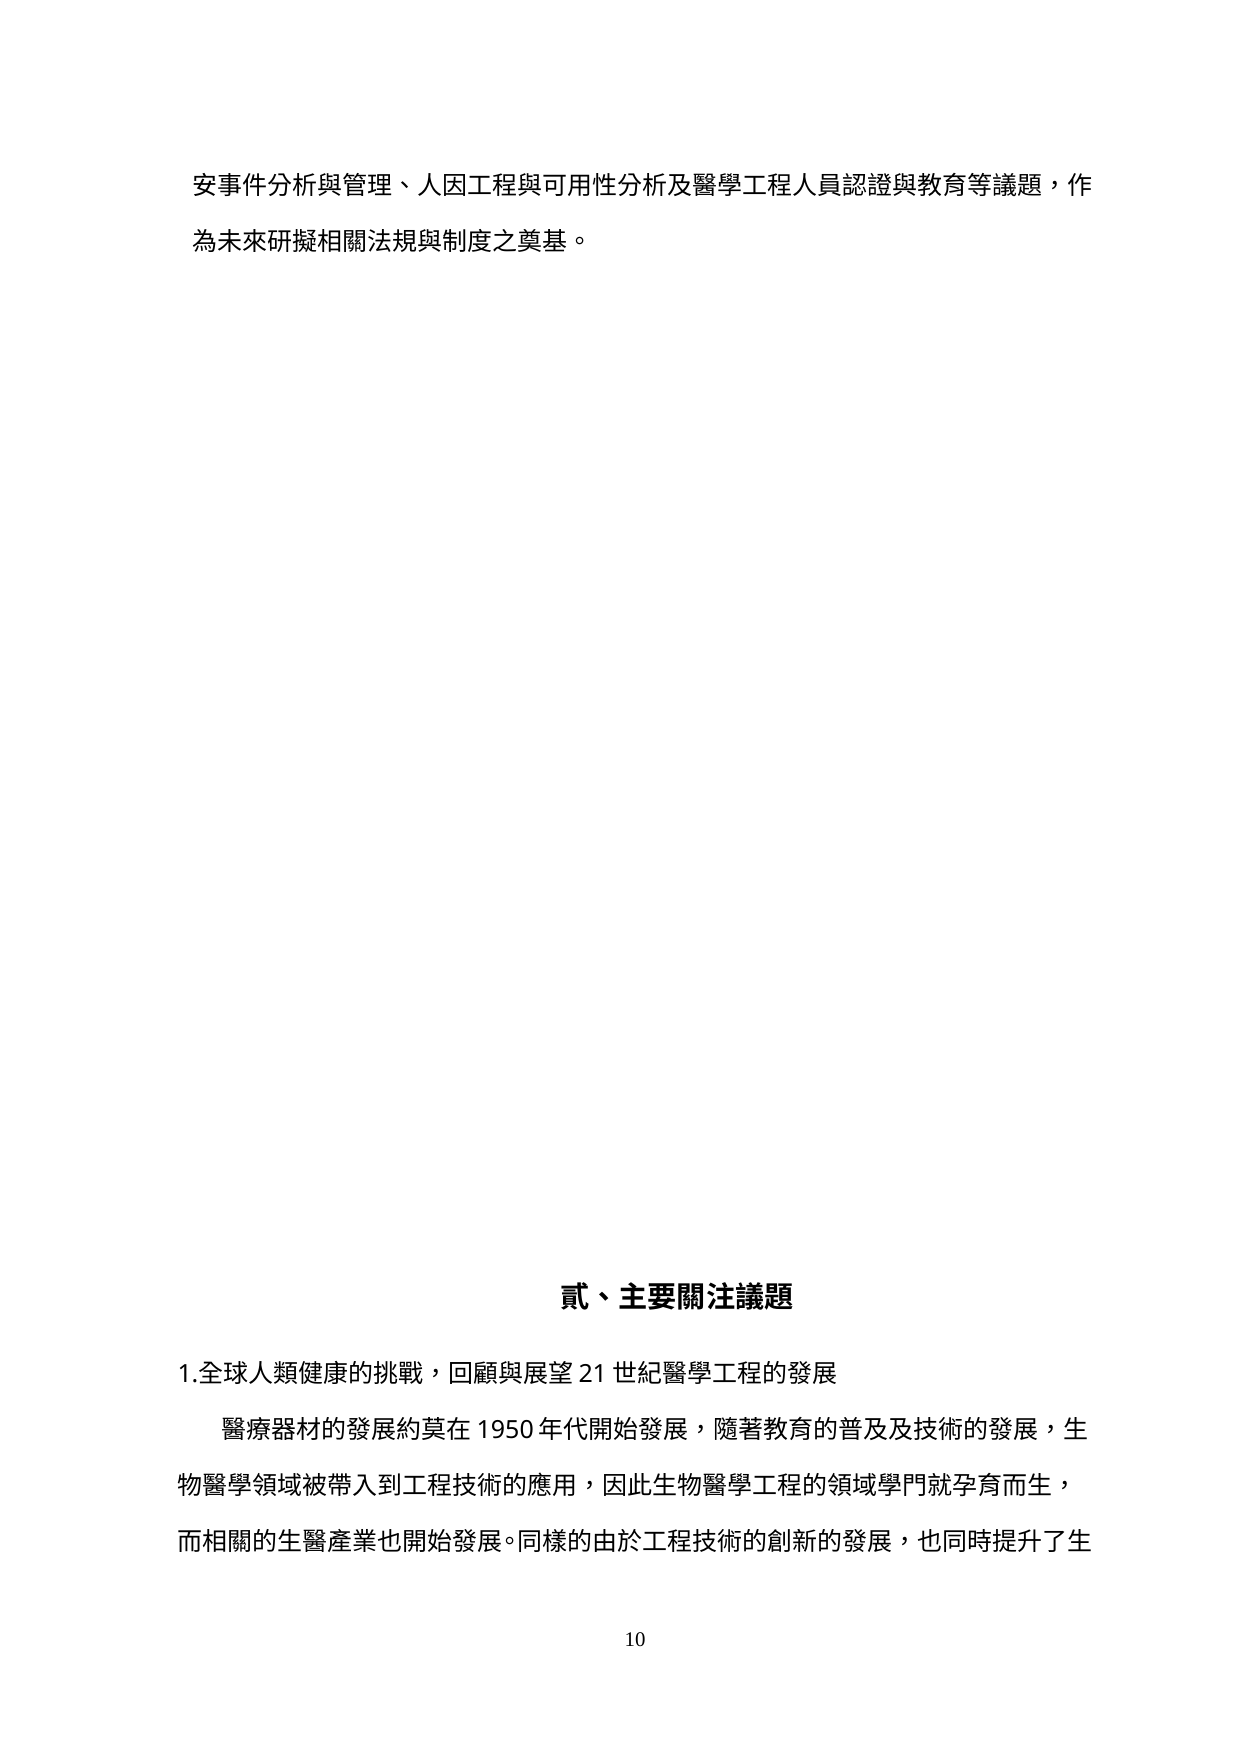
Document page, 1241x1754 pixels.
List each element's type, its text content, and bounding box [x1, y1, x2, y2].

text 1.全球人類健康的挑戰，回顧與展望21世紀醫學工程的發展 [177, 1353, 1092, 1391]
text 貳、主要關注議題 [192, 1257, 1092, 1332]
text 2015年醫學物理與生物醫學工程世界研討會(World Congress on Medical Physics & Biomedical Engineering)係由國際醫學物理與醫學工程科學聯合會（IUPESM）、國際醫學物理組織（IOMP）、國際醫學與生物工程聯合會（IFMBE）、加拿大醫學物理學會(COMP)及加拿大生醫工程學會(CMBES)共同主辦。出席本研討會可以透過相關會議議題了解全球各地新興醫材發展現況及醫療器材上市後管理經驗，藉以強化未來對我國醫療器材全生命週期管理及為生醫產業發展建立良好的法規環境。本次研討會關注的重點著重在醫療器材研發及臨床工程師與病人安全兩大主題相關議題上，進一步瞭解其他國家對其醫療器材相關臨床試驗、病安事件分析與管理、人因工程與可用性分析及醫學工程人員認證與教育等議題，作為未來研擬相關法規與制度之奠基。 [192, 164, 1092, 258]
text 醫療器材的發展約莫在1950年代開始發展，隨著教育的普及及技術的發展，生物醫學領域被帶入到工程技術的應用，因此生物醫學工程的領域學門就孕育而生，而相關的生醫產業也開始發展。同樣的由於工程技術的創新的發展，也同時提升了生 [177, 1409, 1092, 1559]
